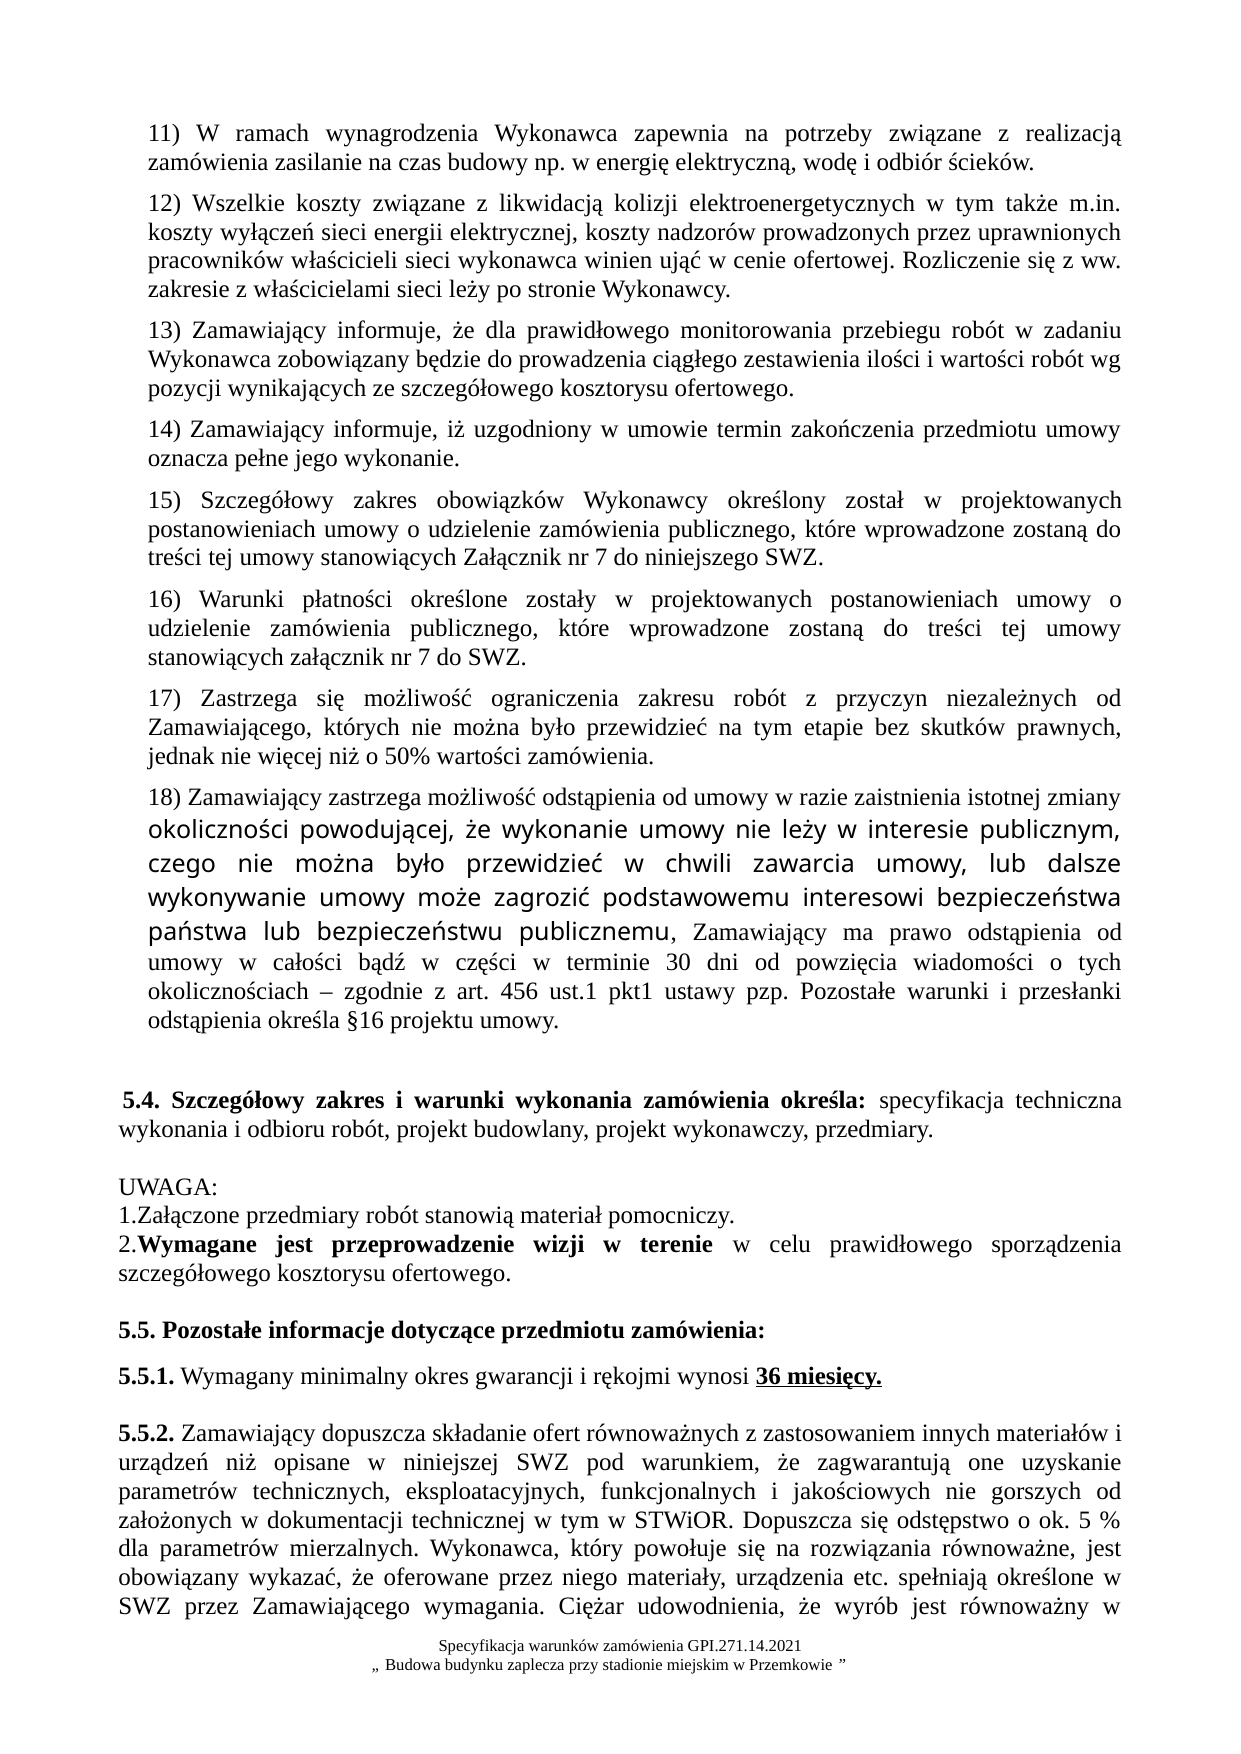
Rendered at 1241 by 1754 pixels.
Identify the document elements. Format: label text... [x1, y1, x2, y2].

text 5.5.2. Zamawiający dopuszcza składanie ofert równoważnych z zastosowaniem innych materiałów i urządzeń niż opisane w niniejszej SWZ pod warunkiem, że zagwarantują one uzyskanie parametrów technicznych, eksploatacyjnych, funkcjonalnych i jakościowych nie gorszych od założonych w dokumentacji technicznej w tym w STWiOR. Dopuszcza się odstępstwo o ok. 5 % dla parametrów mierzalnych. Wykonawca, który powołuje się na rozwiązania równoważne, jest obowiązany wykazać, że oferowane przez niego materiały, urządzenia etc. spełniają określone w SWZ przez Zamawiającego wymagania. Ciężar udowodnienia, że wyrób jest równoważny w [118, 1418, 1122, 1620]
list 18) Zamawiający zastrzega możliwość odstąpienia od umowy w razie zaistnienia istotnej zmiany okoliczności powodującej, że wykonanie umowy nie leży w interesie publicznym, czego nie można było przewidzieć w chwili zawarcia umowy, lub dalsze wykonywanie umowy może zagrozić podstawowemu interesowi bezpieczeństwa państwa lub bezpieczeństwu publicznemu, Zamawiający ma prawo odstąpienia od umowy w całości bądź w części w terminie 30 dni od powzięcia wiadomości o tych okolicznościach – zgodnie z art. 456 ust.1 pkt1 ustawy pzp. Pozostałe warunki i przesłanki odstąpienia określa §16 projektu umowy. [148, 782, 1122, 1034]
text 12) Wszelkie koszty związane z likwidacją kolizji elektroenergetycznych w tym także m.in. koszty wyłączeń sieci energii elektrycznej, koszty nadzorów prowadzonych przez uprawnionych pracowników właścicieli sieci wykonawca winien ująć w cenie ofertowej. Rozliczenie się z ww. zakresie z właścicielami sieci leży po stronie Wykonawcy. [148, 188, 1122, 303]
text 5.5.1. Wymagany minimalny okres gwarancji i rękojmi wynosi 36 miesięcy. [118, 1361, 1122, 1390]
list 15) Szczegółowy zakres obowiązków Wykonawcy określony został w projektowanych postanowieniach umowy o udzielenie zamówienia publicznego, które wprowadzone zostaną do treści tej umowy stanowiących Załącznik nr 7 do niniejszego SWZ. [148, 485, 1122, 571]
text 13) Zamawiający informuje, że dla prawidłowego monitorowania przebiegu robót w zadaniu Wykonawca zobowiązany będzie do prowadzenia ciągłego zestawienia ilości i wartości robót wg pozycji wynikających ze szczegółowego kosztorysu ofertowego. [148, 316, 1122, 402]
text UWAGA: [118, 1172, 1122, 1201]
text 2.Wymagane jest przeprowadzenie wizji w terenie w celu prawidłowego sporządzenia szczegółowego kosztorysu ofertowego. [118, 1229, 1122, 1287]
list 5.5. Pozostałe informacje dotyczące przedmiotu zamówienia: [118, 1316, 1122, 1344]
text 1.Załączone przedmiary robót stanowią materiał pomocniczy. [118, 1201, 1122, 1229]
list 16) Warunki płatności określone zostały w projektowanych postanowieniach umowy o udzielenie zamówienia publicznego, które wprowadzone zostaną do treści tej umowy stanowiących załącznik nr 7 do SWZ. [148, 584, 1122, 670]
text 11) W ramach wynagrodzenia Wykonawca zapewnia na potrzeby związane z realizacją zamówienia zasilanie na czas budowy np. w energię elektryczną, wodę i odbiór ścieków. [148, 118, 1122, 176]
text 5.4. Szczegółowy zakres i warunki wykonania zamówienia określa: specyfikacja techniczna wykonania i odbioru robót, projekt budowlany, projekt wykonawczy, przedmiary. [89, 1086, 1122, 1143]
list 17) Zastrzega się możliwość ograniczenia zakresu robót z przyczyn niezależnych od Zamawiającego, których nie można było przewidzieć na tym etapie bez skutków prawnych, jednak nie więcej niż o 50% wartości zamówienia. [148, 683, 1122, 769]
text 14) Zamawiający informuje, iż uzgodniony w umowie termin zakończenia przedmiotu umowy oznacza pełne jego wykonanie. [148, 414, 1122, 472]
